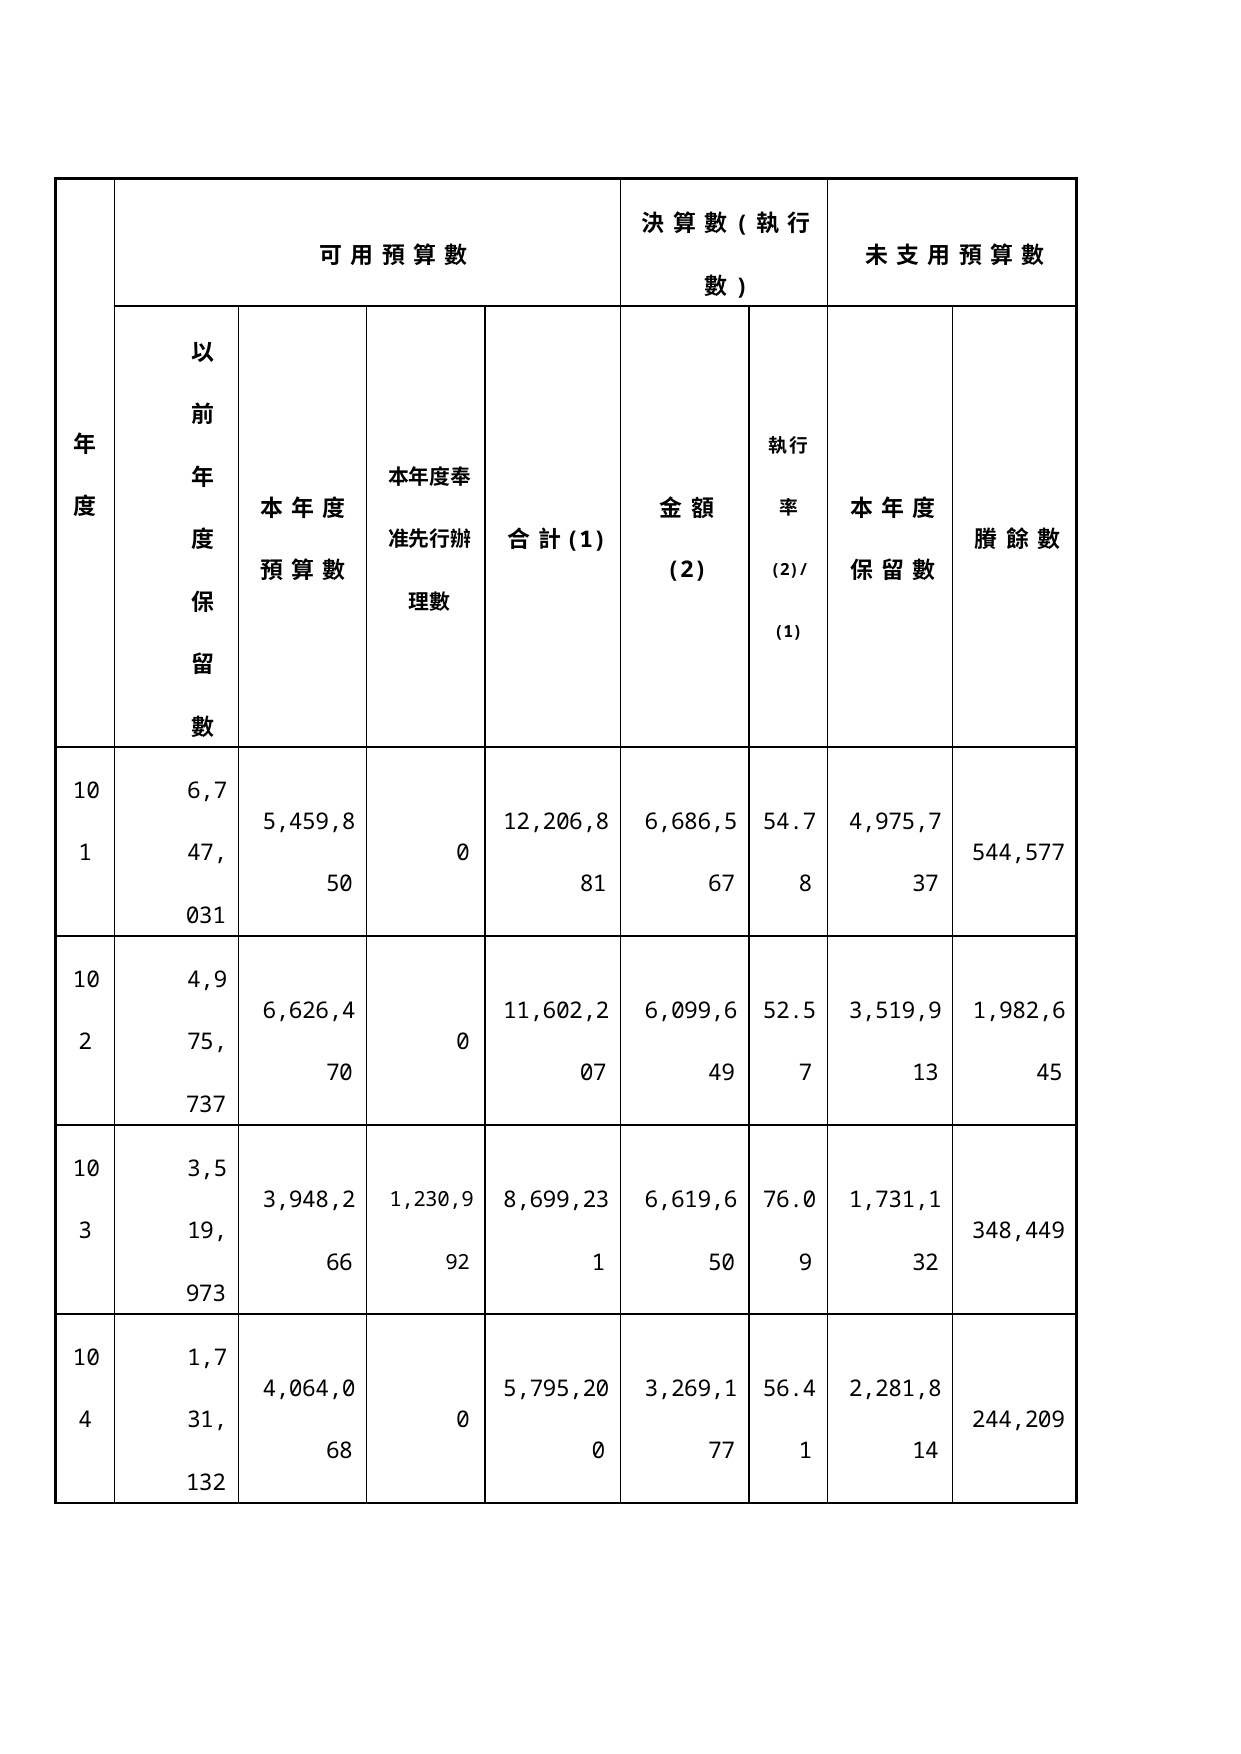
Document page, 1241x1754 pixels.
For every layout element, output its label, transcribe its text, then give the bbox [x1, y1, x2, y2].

table_cell 101 [57, 748, 114, 935]
table_cell 賸餘數 [953, 307, 1075, 746]
table_cell 348,449 [953, 1126, 1075, 1313]
table_cell 103 [57, 1126, 114, 1313]
table_cell 本年度奉准先行辦理數 [367, 307, 484, 746]
table_cell 6,099,649 [621, 937, 748, 1124]
table_cell 4,064,068 [239, 1315, 366, 1502]
table_cell 544,577 [953, 748, 1075, 935]
table_cell 3,948,266 [239, 1126, 366, 1313]
table_cell 104 [57, 1315, 114, 1502]
table_cell 102 [57, 937, 114, 1124]
table_cell 3,519,973 [115, 1126, 238, 1313]
table_cell 以前年度保 留 數 [115, 307, 238, 746]
table_cell 2,281,814 [828, 1315, 952, 1502]
table_cell 12,206,881 [486, 748, 620, 935]
table_cell 執行率(2)/(1) [750, 307, 827, 746]
table_cell 金額(2) [621, 307, 748, 746]
table_cell 0 [367, 748, 484, 935]
table_cell 1,982,645 [953, 937, 1075, 1124]
table_cell 1,230,992 [367, 1126, 484, 1313]
table_cell 3,269,177 [621, 1315, 748, 1502]
table_header 決算數(執行數) [621, 180, 827, 305]
table_cell 0 [367, 937, 484, 1124]
table_cell 6,747,031 [115, 748, 238, 935]
table_cell 6,619,650 [621, 1126, 748, 1313]
table_cell 244,209 [953, 1315, 1075, 1502]
table_cell 56.41 [750, 1315, 827, 1502]
table_header 可用預算數 [115, 180, 620, 305]
table_header 未支用預算數 [828, 180, 1075, 305]
table_cell 0 [367, 1315, 484, 1502]
table_cell 1,731,132 [828, 1126, 952, 1313]
table_cell 6,686,567 [621, 748, 748, 935]
table_cell 4,975,737 [828, 748, 952, 935]
table_cell 3,519,913 [828, 937, 952, 1124]
table_cell 本年度 預算數 [239, 307, 366, 746]
table_header 年度 [57, 180, 114, 746]
table_cell 52.57 [750, 937, 827, 1124]
table_cell 5,459,850 [239, 748, 366, 935]
table_cell 合計(1) [486, 307, 620, 746]
table_cell 54.78 [750, 748, 827, 935]
table_cell 4,975,737 [115, 937, 238, 1124]
table_cell 本年度 保留數 [828, 307, 952, 746]
table_cell 76.09 [750, 1126, 827, 1313]
table_cell 1,731,132 [115, 1315, 238, 1502]
table_cell 8,699,231 [486, 1126, 620, 1313]
table_cell 5,795,200 [486, 1315, 620, 1502]
table_cell 6,626,470 [239, 937, 366, 1124]
table_cell 11,602,207 [486, 937, 620, 1124]
